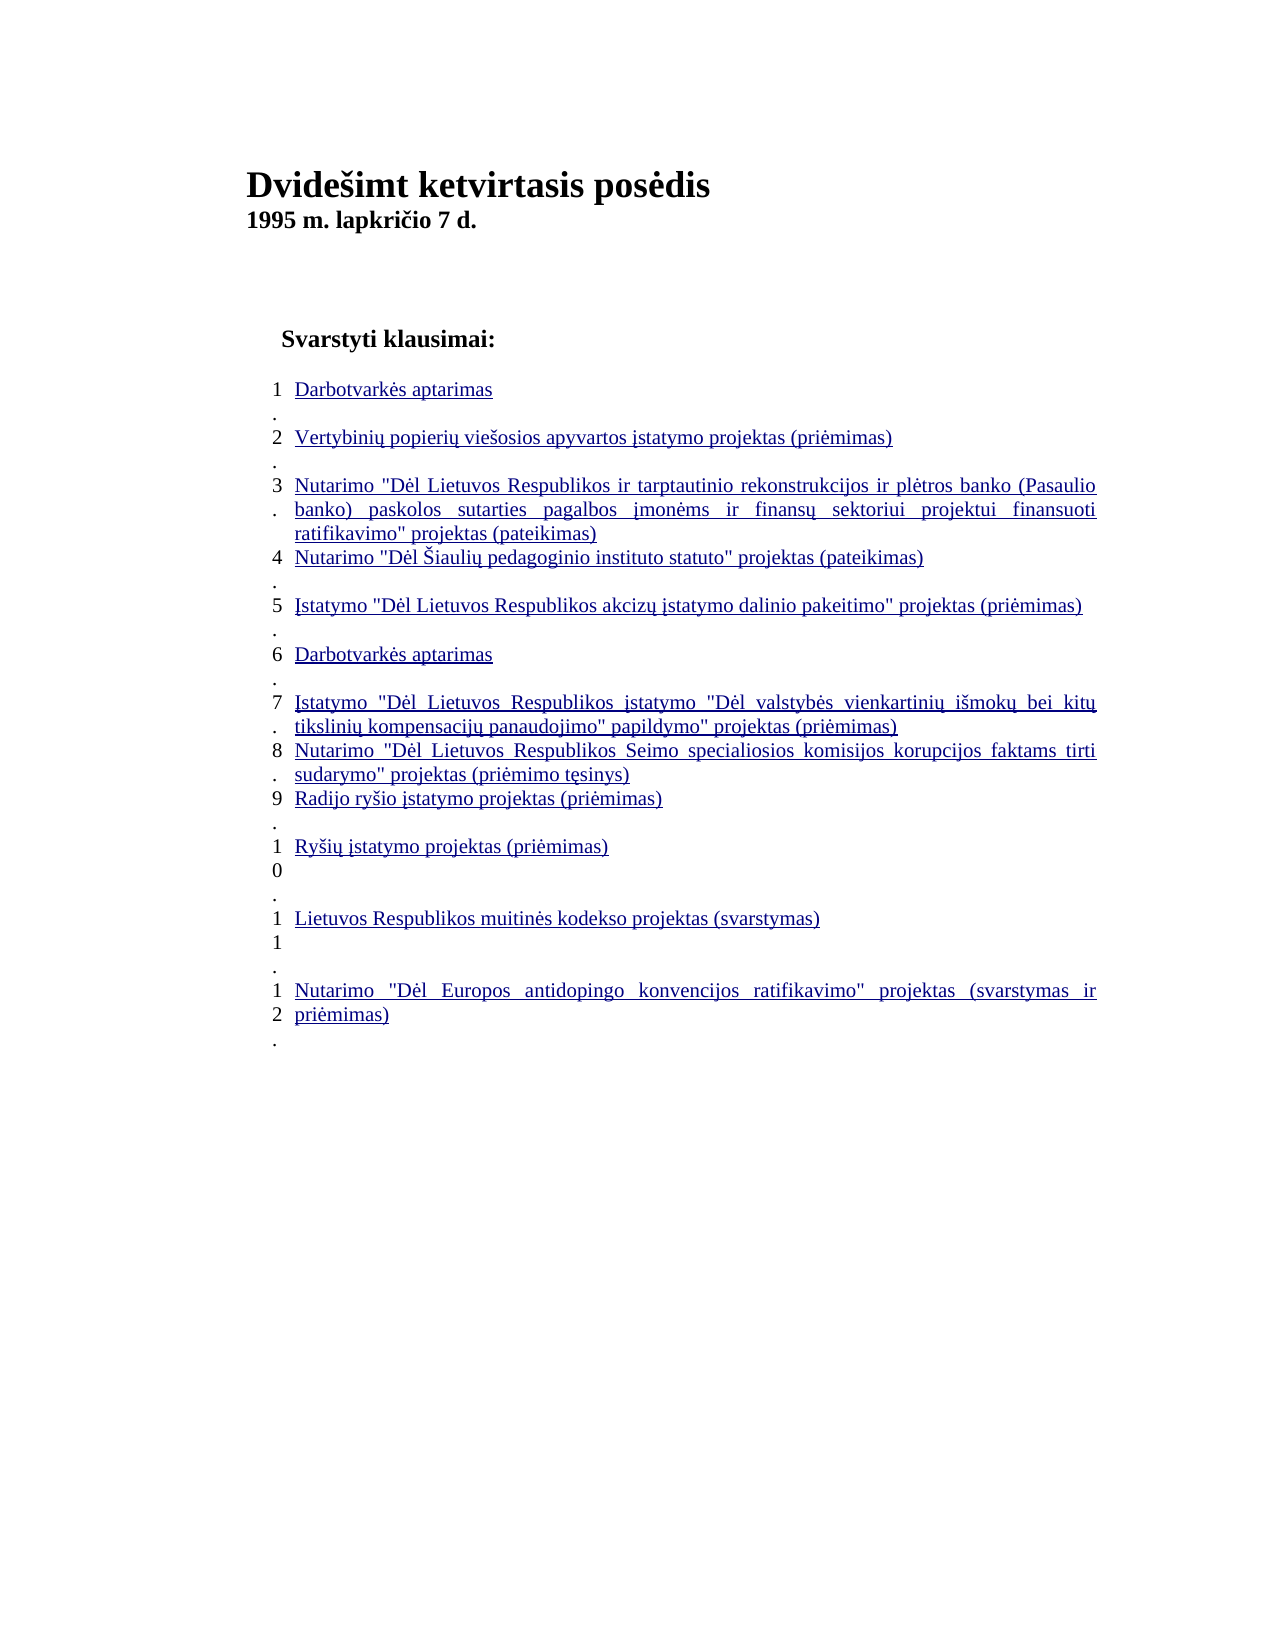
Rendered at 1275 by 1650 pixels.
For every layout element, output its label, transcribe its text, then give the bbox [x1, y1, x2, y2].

text Dvidešimt ketvirtasis posėdis 1995 m. lapkričio 7 d. [246, 162, 1087, 234]
table_cell Nutarimo "Dėl Šiaulių pedagoginio instituto statuto" projektas (pateikimas) [283, 545, 1108, 593]
table_cell Įstatymo "Dėl Lietuvos Respublikos įstatymo "Dėl valstybės vienkartinių išmokų bei kitų tikslinių kompensacijų panaudojimo" papildymo" projektas (priėmimas) [283, 690, 1108, 738]
table_cell [188, 978, 283, 1051]
table_cell [188, 425, 283, 473]
table_cell Vertybinių popierių viešosios apyvartos įstatymo projektas (priėmimas) [283, 425, 1108, 473]
table_cell Ryšių įstatymo projektas (priėmimas) [283, 834, 1108, 906]
table_cell [188, 906, 283, 978]
table_cell [188, 834, 283, 906]
text Svarstyti klausimai: [281, 324, 1087, 353]
table_cell Nutarimo "Dėl Europos antidopingo konvencijos ratifikavimo" projektas (svarstymas ir priėmimas) [283, 978, 1108, 1051]
table_cell Nutarimo "Dėl Lietuvos Respublikos Seimo specialiosios komisijos korupcijos faktams tirti sudarymo" projektas (priėmimo tęsinys) [283, 738, 1108, 786]
table_cell Darbotvarkės aptarimas [283, 641, 1108, 689]
table_cell [188, 473, 283, 545]
table_cell Įstatymo "Dėl Lietuvos Respublikos akcizų įstatymo dalinio pakeitimo" projektas (priėmimas) [283, 593, 1108, 641]
table_cell [188, 690, 283, 738]
table_header [188, 377, 283, 425]
table_cell [188, 786, 283, 834]
table_cell [188, 545, 283, 593]
table_cell Lietuvos Respublikos muitinės kodekso projektas (svarstymas) [283, 906, 1108, 978]
table_cell Radijo ryšio įstatymo projektas (priėmimas) [283, 786, 1108, 834]
table_cell Nutarimo "Dėl Lietuvos Respublikos ir tarptautinio rekonstrukcijos ir plėtros banko (Pasaulio banko) paskolos sutarties pagalbos įmonėms ir finansų sektoriui projektui finansuoti ratifikavimo" projektas (pateikimas) [283, 473, 1108, 545]
table_cell [188, 641, 283, 689]
table_cell [188, 593, 283, 641]
table_cell [188, 738, 283, 786]
table_header Darbotvarkės aptarimas [283, 377, 1108, 425]
